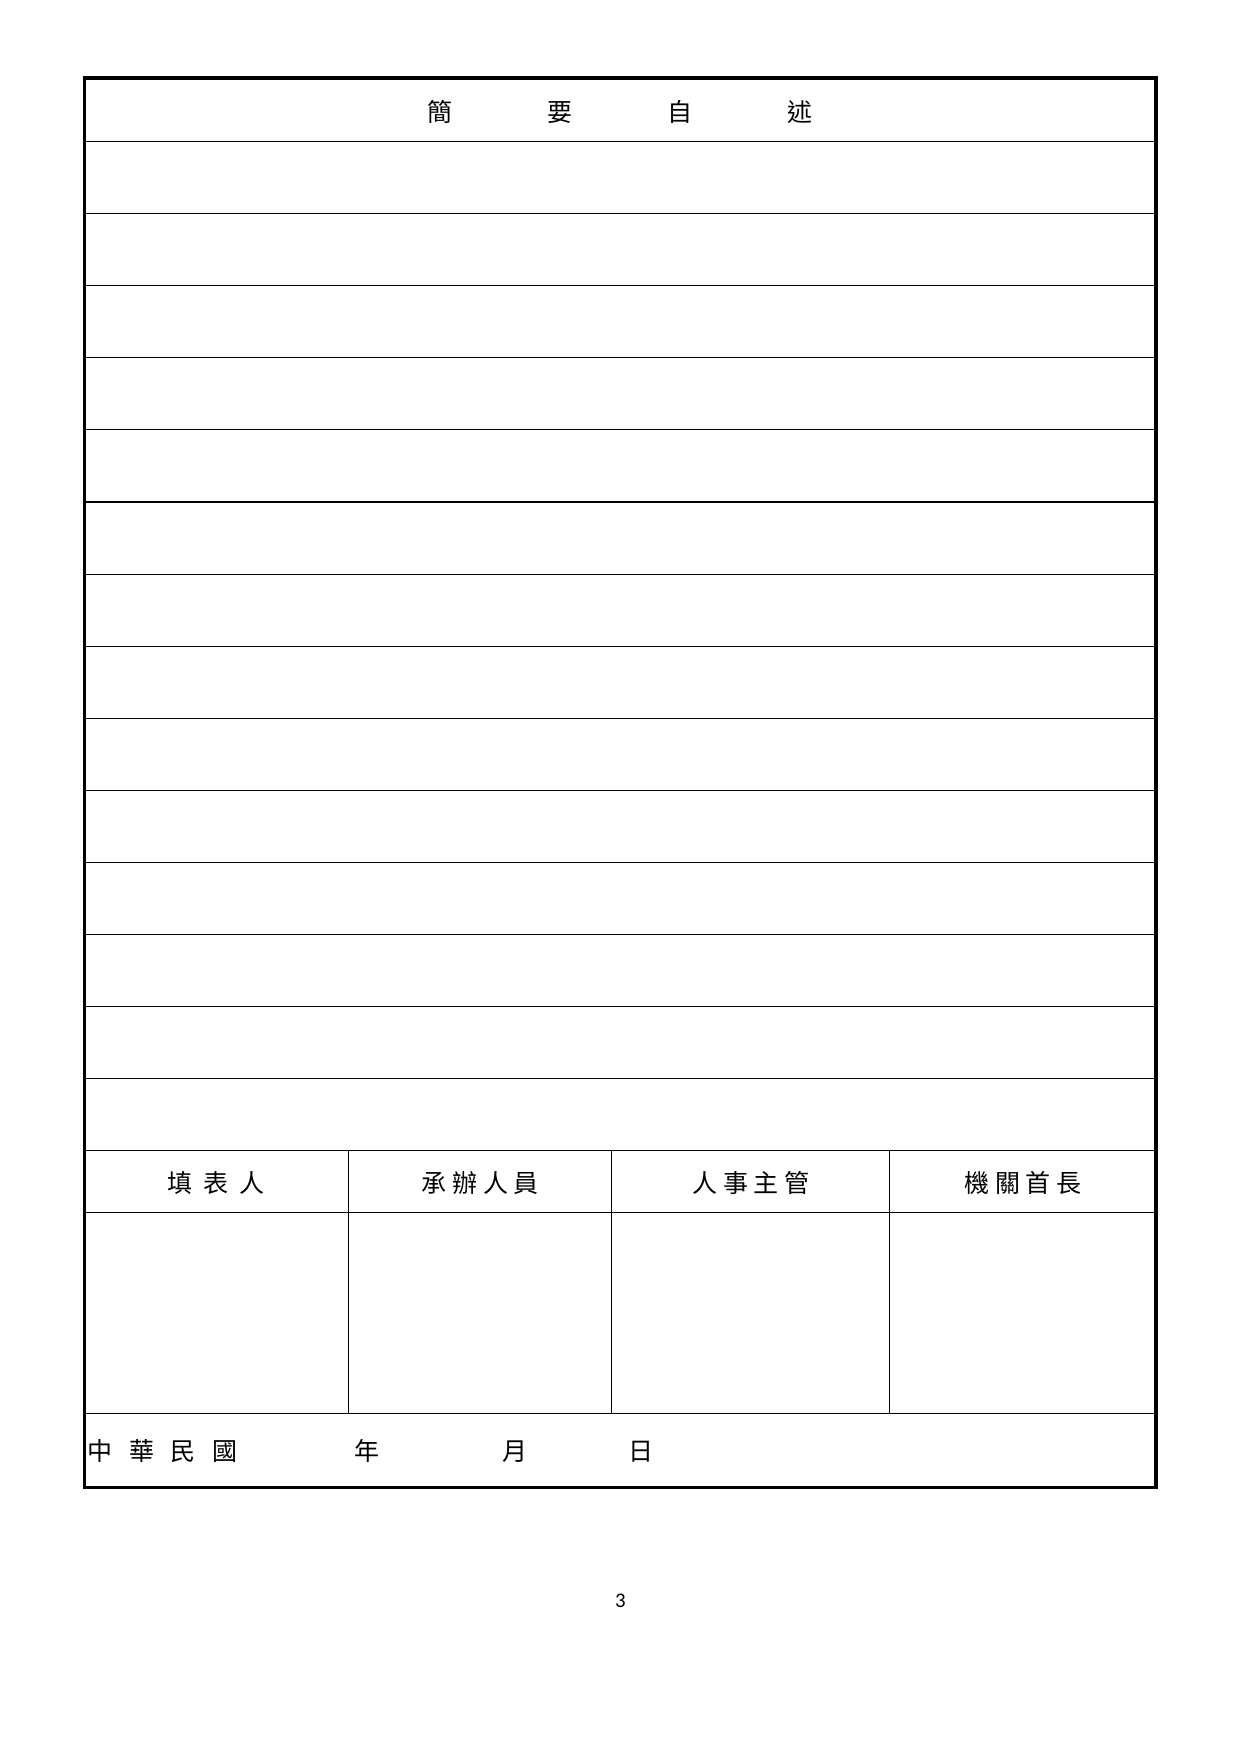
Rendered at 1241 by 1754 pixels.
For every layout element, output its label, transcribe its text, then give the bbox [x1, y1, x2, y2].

table_cell [86, 286, 1154, 357]
table_cell [86, 719, 1154, 790]
table_cell [86, 791, 1154, 862]
table_cell [86, 503, 1154, 573]
table_cell 承 辦 人 員 [349, 1151, 611, 1212]
table_cell [86, 214, 1154, 285]
table_cell [86, 863, 1154, 934]
table_cell [86, 647, 1154, 718]
table_cell 填 表 人 [86, 1151, 348, 1212]
table_cell [349, 1213, 611, 1412]
table_cell [86, 1079, 1154, 1150]
table_cell 中 華 民 國 年 月 日 [86, 1414, 1154, 1486]
table_cell [86, 575, 1154, 646]
table_cell 機 關 首 長 [890, 1151, 1154, 1212]
table_cell [890, 1213, 1154, 1412]
table_cell [86, 1007, 1154, 1078]
table_cell [86, 358, 1154, 429]
table_cell [86, 1213, 348, 1412]
table_header 簡 要 自 述 [86, 80, 1154, 141]
table_cell 人 事 主 管 [612, 1151, 889, 1212]
table_cell [86, 935, 1154, 1006]
table_cell [86, 430, 1154, 501]
table_cell [612, 1213, 889, 1412]
table_cell [86, 142, 1154, 213]
